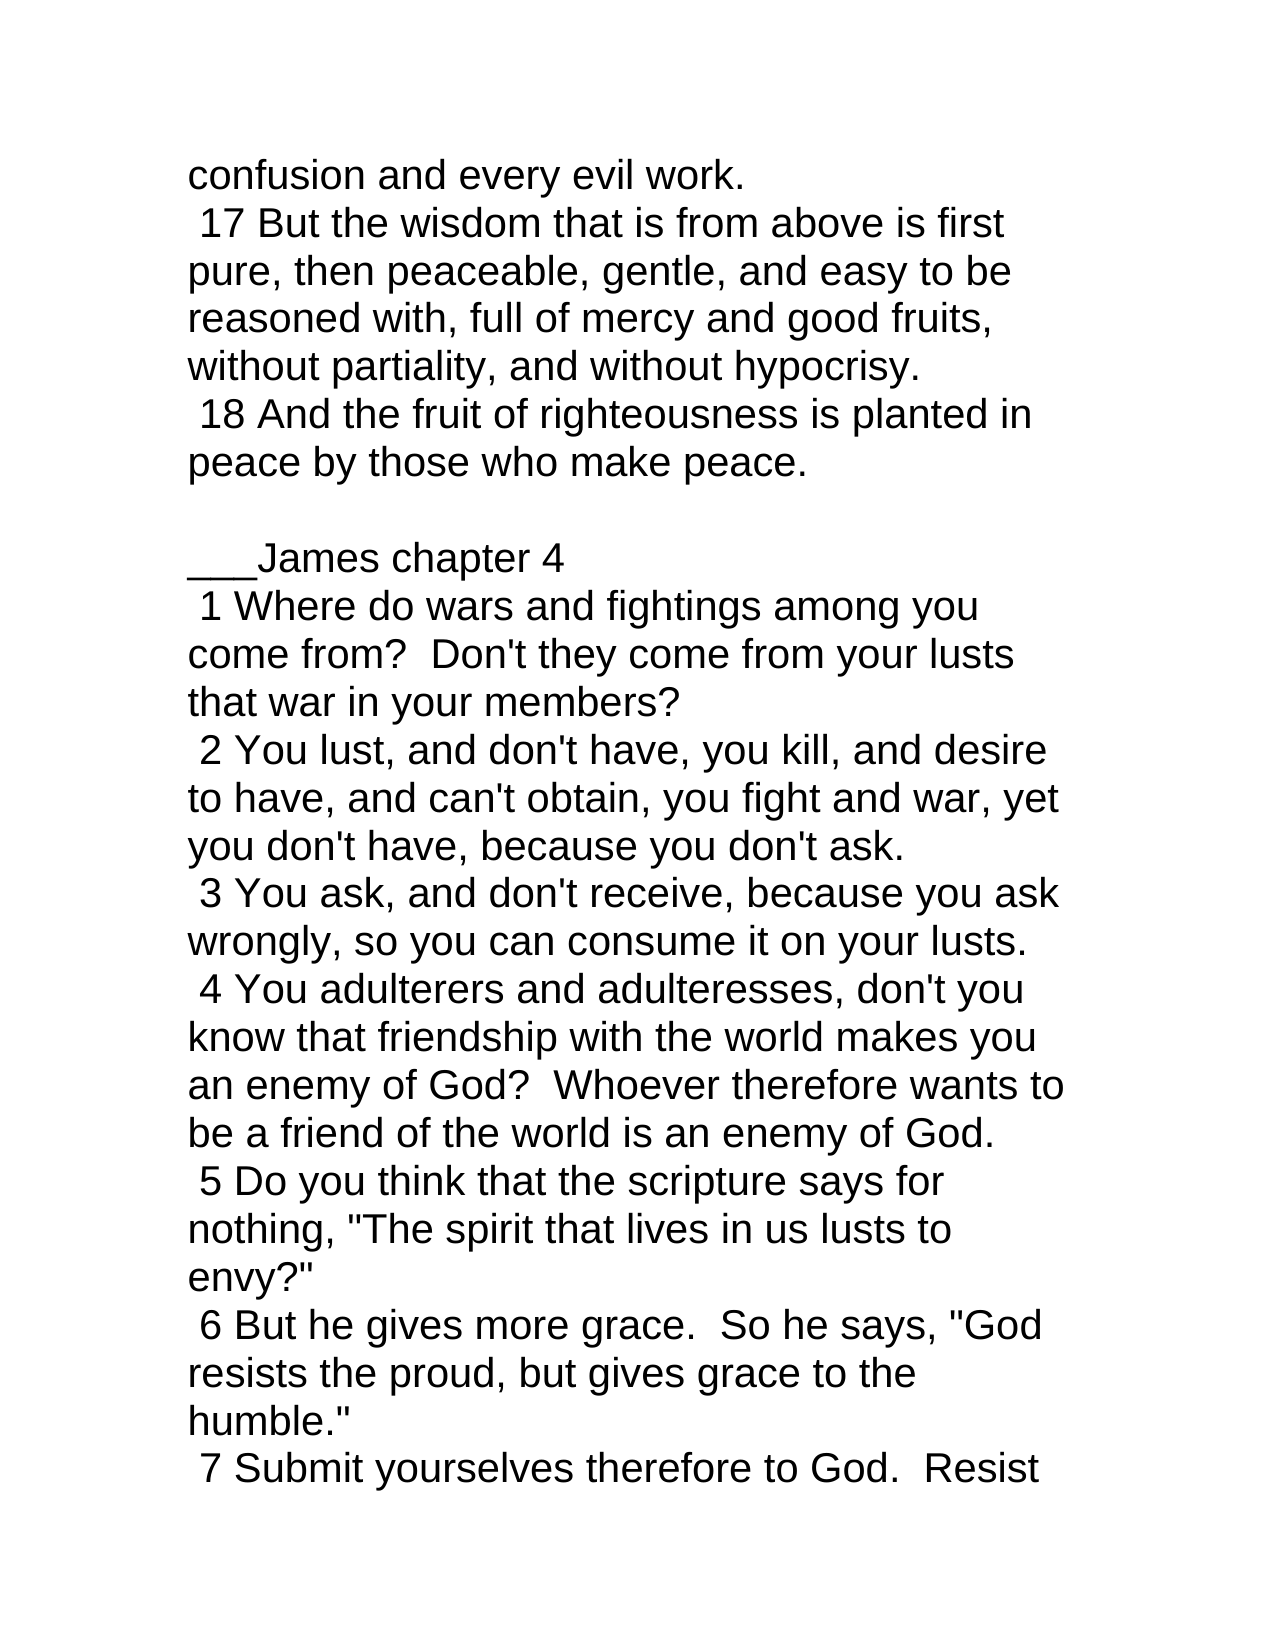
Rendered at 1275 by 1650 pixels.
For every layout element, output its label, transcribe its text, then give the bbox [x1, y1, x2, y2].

text ___James chapter 4 [187, 533, 1087, 581]
text 18 And the fruit of righteousness is planted in peace by those who make peace. [187, 389, 1087, 485]
text 17 But the wisdom that is from above is first pure, then peaceable, gentle, and easy to be reasoned with, full of mercy and good fruits, without partiality, and without hypocrisy. [187, 198, 1087, 389]
text 6 But he gives more grace. So he says, "God resists the proud, but gives grace to the humble." [187, 1300, 1087, 1444]
text 5 Do you think that the scripture says for nothing, "The spirit that lives in us lusts to envy?" [187, 1156, 1087, 1300]
text confusion and every evil work. [187, 150, 1087, 198]
text 7 Submit yourselves therefore to God. Resist [187, 1444, 1087, 1492]
text 1 Where do wars and fightings among you come from? Don't they come from your lusts that war in your members? [187, 581, 1087, 725]
text 2 You lust, and don't have, you kill, and desire to have, and can't obtain, you fight and war, yet you don't have, because you don't ask. [187, 725, 1087, 869]
text 3 You ask, and don't receive, because you ask wrongly, so you can consume it on your lusts. [187, 869, 1087, 964]
text 4 You adulterers and adulteresses, don't you know that friendship with the world makes you an enemy of God? Whoever therefore wants to be a friend of the world is an enemy of God. [187, 964, 1087, 1156]
